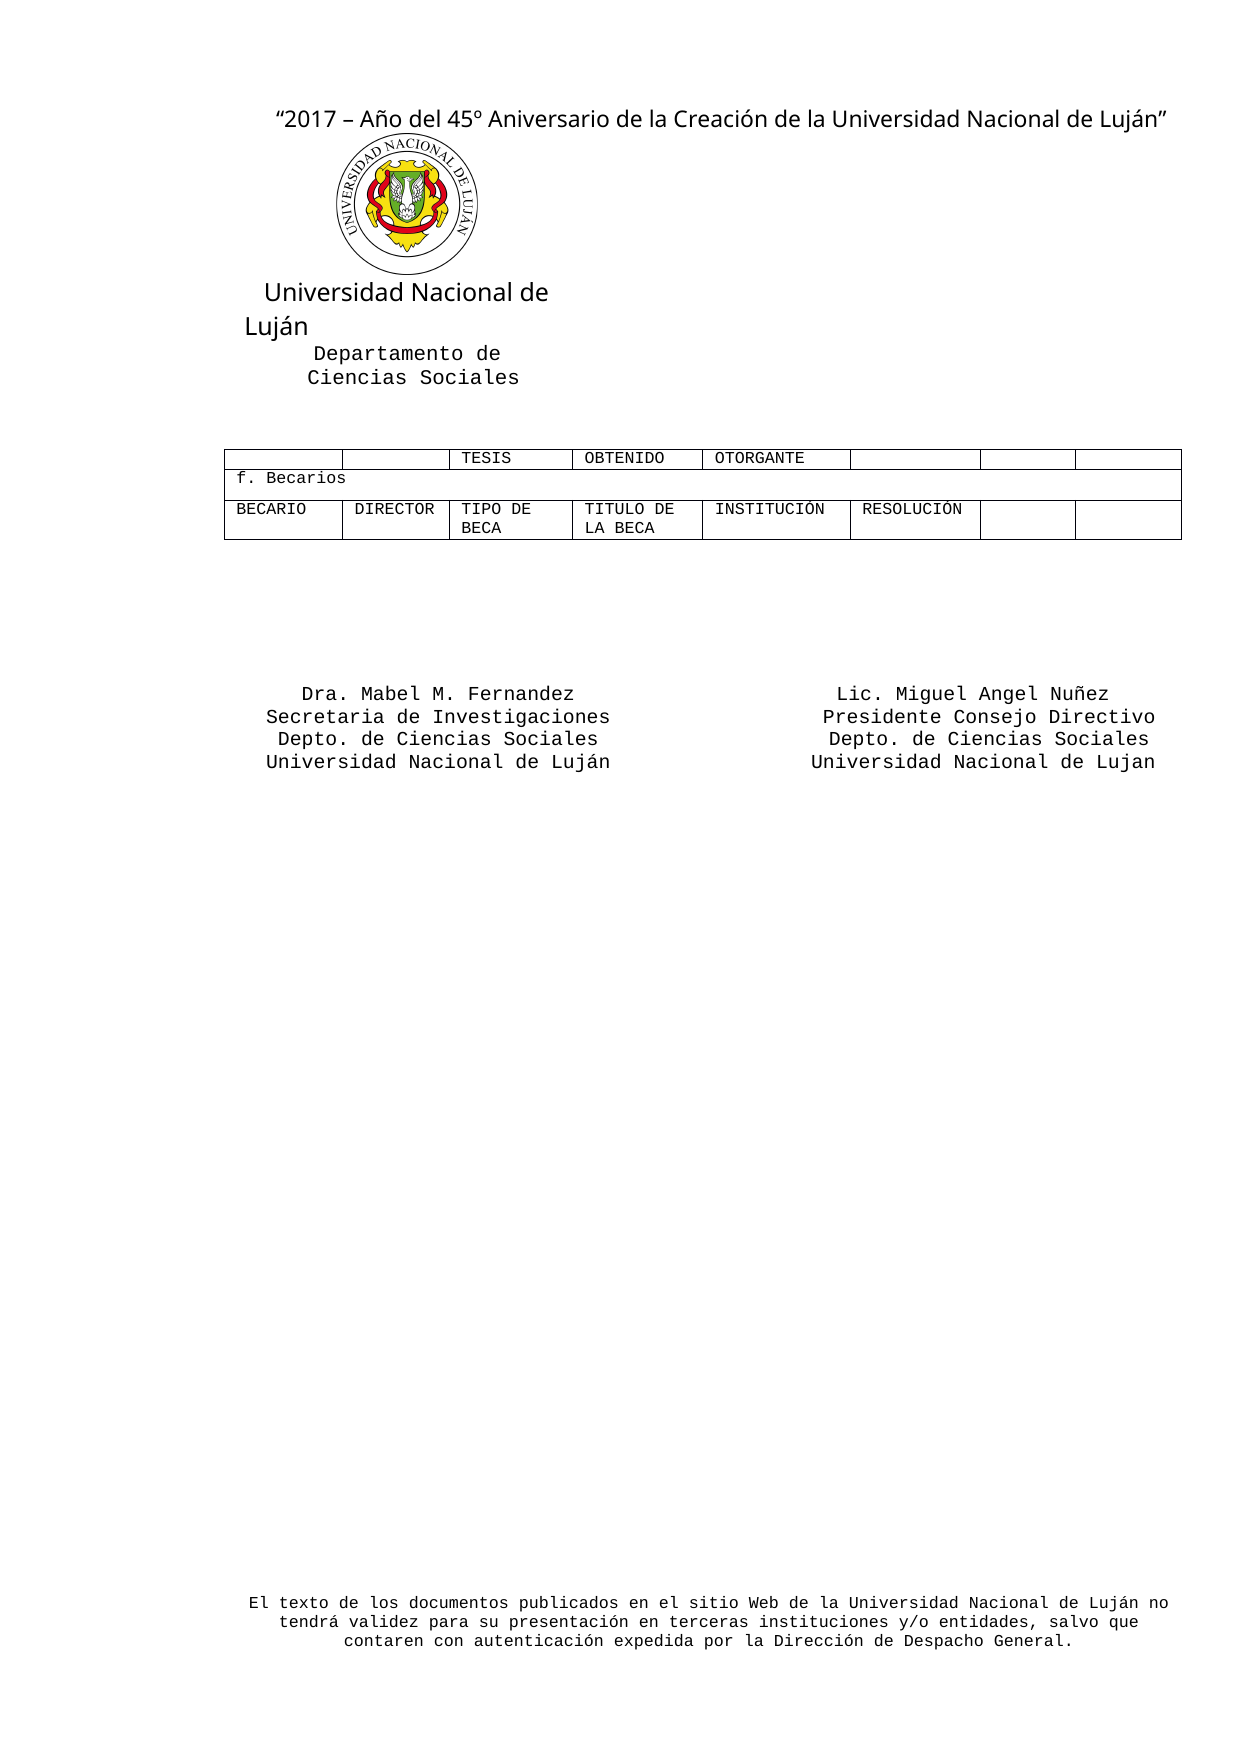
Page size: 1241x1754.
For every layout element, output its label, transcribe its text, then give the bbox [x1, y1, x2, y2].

table_cell TIPO DE BECA [450, 501, 572, 538]
table_header Dra. Mabel M. Fernandez Secretaria de Investigaciones Depto. de Ciencias Sociales Universidad Nacional de Luján [199, 684, 677, 796]
table_cell f. Becarios [225, 470, 1181, 500]
table_cell RESOLUCIÓN [851, 501, 980, 538]
table_cell TITULO DE LA BECA [573, 501, 702, 538]
table_cell [343, 450, 449, 468]
table_cell TESIS [450, 450, 572, 468]
table_cell [1076, 501, 1181, 538]
picture [336, 133, 478, 275]
table_cell INSTITUCIÓN [703, 501, 850, 538]
table_cell OBTENIDO [573, 450, 702, 468]
table_cell [851, 450, 980, 468]
table_cell OTORGANTE [703, 450, 850, 468]
table_cell DIRECTOR [343, 501, 449, 538]
table_cell [981, 501, 1075, 538]
table_header Lic. Miguel Angel Nuñez Presidente Consejo Directivo Depto. de Ciencias Sociales Universidad Nacional de Lujan [678, 684, 1240, 796]
table_cell [1076, 450, 1181, 468]
table_cell [225, 450, 342, 468]
table_cell [981, 450, 1075, 468]
table_cell BECARIO [225, 501, 342, 538]
